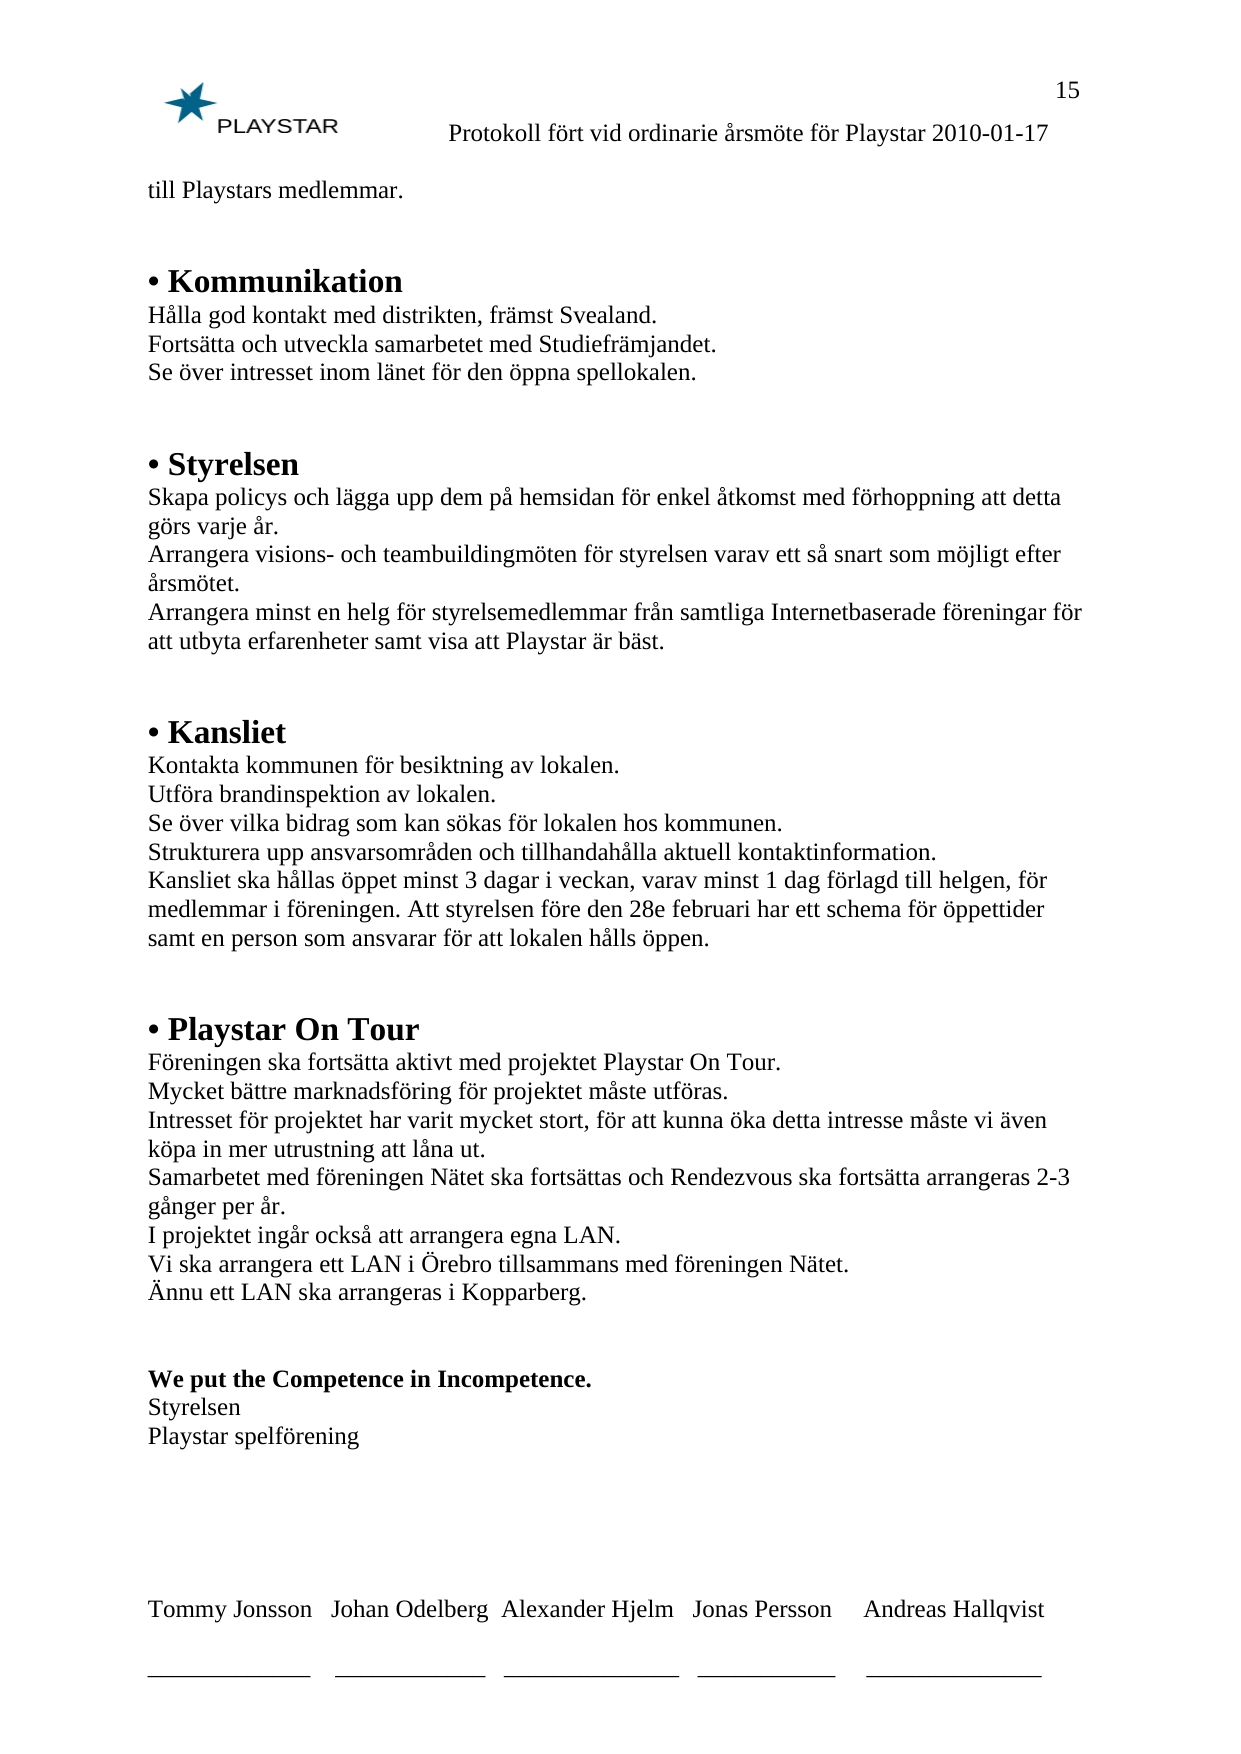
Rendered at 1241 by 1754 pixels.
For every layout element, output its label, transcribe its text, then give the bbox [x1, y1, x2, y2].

text Kansliet ska hållas öppet minst 3 dagar i veckan, varav minst 1 dag förlagd till helgen, för medlemmar i föreningen. Att styrelsen före den 28e februari har ett schema för öppettider samt en person som ansvarar för att lokalen hålls öppen. • Playstar On Tour Föreningen ska fortsätta aktivt med projektet Playstar On Tour. Mycket bättre marknadsföring för projektet måste utföras. Intresset för projektet har varit mycket stort, för att kunna öka detta intresse måste vi även köpa in mer utrustning att låna ut. Samarbetet med föreningen Nätet ska fortsättas och Rendezvous ska fortsätta arrangeras 2-3 gånger per år. I projektet ingår också att arrangera egna LAN. Vi ska arrangera ett LAN i Örebro tillsammans med föreningen Nätet. Ännu ett LAN ska arrangeras i Kopparberg. We put the Competence in Incompetence. Styrelsen Playstar spelförening [148, 865, 1092, 1450]
text till Playstars medlemmar. • Kommunikation Hålla god kontakt med distrikten, främst Svealand. Fortsätta och utveckla samarbetet med Studiefrämjandet. Se över intresset inom länet för den öppna spellokalen. • Styrelsen Skapa policys och lägga upp dem på hemsidan för enkel åtkomst med förhoppning att detta görs varje år. Arrangera visions- och teambuildingmöten för styrelsen varav ett så snart som möjligt efter årsmötet. Arrangera minst en helg för styrelsemedlemmar från samtliga Internetbaserade föreningar för att utbyta erfarenheter samt visa att Playstar är bäst. • Kansliet Kontakta kommunen för besiktning av lokalen. Utföra brandinspektion av lokalen. Se över vilka bidrag som kan sökas för lokalen hos kommunen. Strukturera upp ansvarsområden och tillhandahålla aktuell kontaktinformation. [148, 175, 1092, 865]
